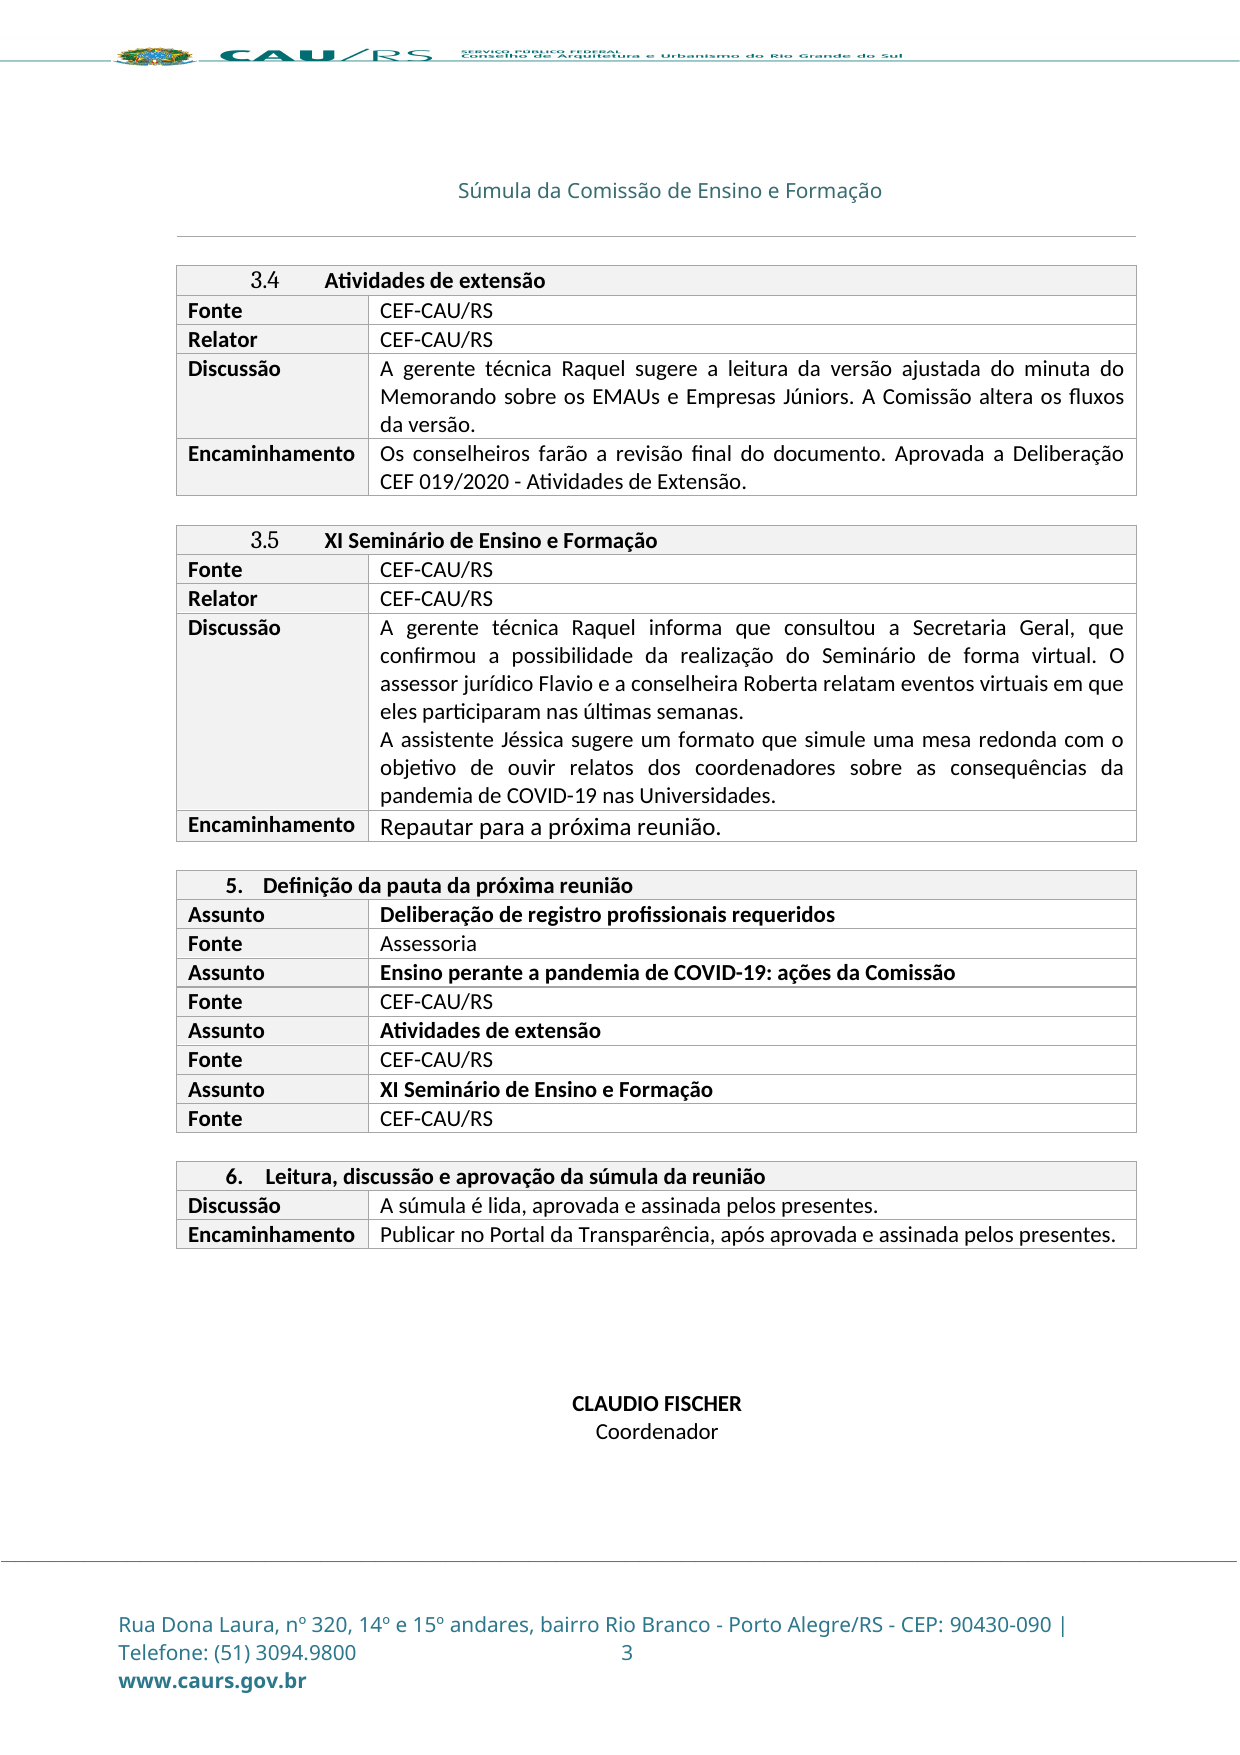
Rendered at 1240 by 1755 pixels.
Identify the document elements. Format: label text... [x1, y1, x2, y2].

table_cell [177, 237, 1136, 265]
table_cell Repautar para a próxima reunião. [369, 811, 1136, 841]
table_cell Fonte [177, 988, 368, 1016]
table_cell Fonte [177, 1046, 368, 1074]
table_cell A gerente técnica Raquel informa que consultou a Secretaria Geral, que confirmou a possibilidade da realização do Seminário de forma virtual. O assessor jurídico Flavio e a conselheira Roberta relatam eventos virtuais em que eles participaram nas últimas semanas. A assistente Jéssica sugere um formato que simule uma mesa redonda com o objetivo de ouvir relatos dos coordenadores sobre as consequências da pandemia de COVID-19 nas Universidades. [369, 614, 1136, 809]
table_cell Fonte [177, 296, 368, 324]
table_cell Encaminhamento [177, 811, 368, 841]
table_cell CEF-CAU/RS [369, 584, 1136, 612]
table_cell [177, 496, 1136, 524]
table_cell Relator [177, 584, 368, 612]
table_cell Deliberação de registro profissionais requeridos [369, 900, 1136, 928]
table_cell [177, 842, 1136, 870]
table_cell Assunto [177, 900, 368, 928]
table_cell A gerente técnica Raquel sugere a leitura da versão ajustada do minuta do Memorando sobre os EMAUs e Empresas Júniors. A Comissão altera os fluxos da versão. [369, 354, 1136, 438]
table_cell Assessoria [369, 929, 1136, 957]
table_cell Leitura, discussão e aprovação da súmula da reunião [177, 1162, 1136, 1190]
table_header CLAUDIO FISCHER Coordenador [177, 1249, 1137, 1445]
table_cell [177, 1445, 1137, 1473]
table_cell CEF-CAU/RS [369, 325, 1136, 353]
table_cell XI Seminário de Ensino e Formação [177, 526, 1136, 554]
table_cell XI Seminário de Ensino e Formação [369, 1075, 1136, 1103]
table_cell Atividades de extensão [177, 266, 1136, 295]
table_cell Os conselheiros farão a revisão final do documento. Aprovada a Deliberação CEF 019/2020 - Atividades de Extensão. [369, 439, 1136, 495]
table_cell CEF-CAU/RS [369, 296, 1136, 324]
table_cell Discussão [177, 614, 368, 809]
table_cell Ensino perante a pandemia de COVID-19: ações da Comissão [369, 959, 1136, 986]
table_cell CEF-CAU/RS [369, 555, 1136, 583]
table_cell Relator [177, 325, 368, 353]
table_cell Discussão [177, 1191, 368, 1219]
table_cell Publicar no Portal da Transparência, após aprovada e assinada pelos presentes. [369, 1220, 1136, 1248]
table_cell Atividades de extensão [369, 1017, 1136, 1044]
table_cell CEF-CAU/RS [369, 988, 1136, 1016]
table_cell Assunto [177, 1017, 368, 1044]
table_cell Discussão [177, 354, 368, 438]
table_cell A súmula é lida, aprovada e assinada pelos presentes. [369, 1191, 1136, 1219]
table_cell Fonte [177, 555, 368, 583]
table_cell [369, 1133, 1136, 1161]
table_cell CEF-CAU/RS [369, 1104, 1136, 1132]
table_cell Encaminhamento [177, 1220, 368, 1248]
table_cell Fonte [177, 1104, 368, 1132]
table_cell CEF-CAU/RS [369, 1046, 1136, 1074]
table_cell Definição da pauta da próxima reunião [177, 871, 1136, 899]
table_cell [177, 1133, 369, 1161]
table_cell Assunto [177, 959, 368, 986]
table_cell Fonte [177, 929, 368, 957]
table_cell Encaminhamento [177, 439, 368, 495]
table_cell Assunto [177, 1075, 368, 1103]
table_cell [177, 1473, 1137, 1529]
